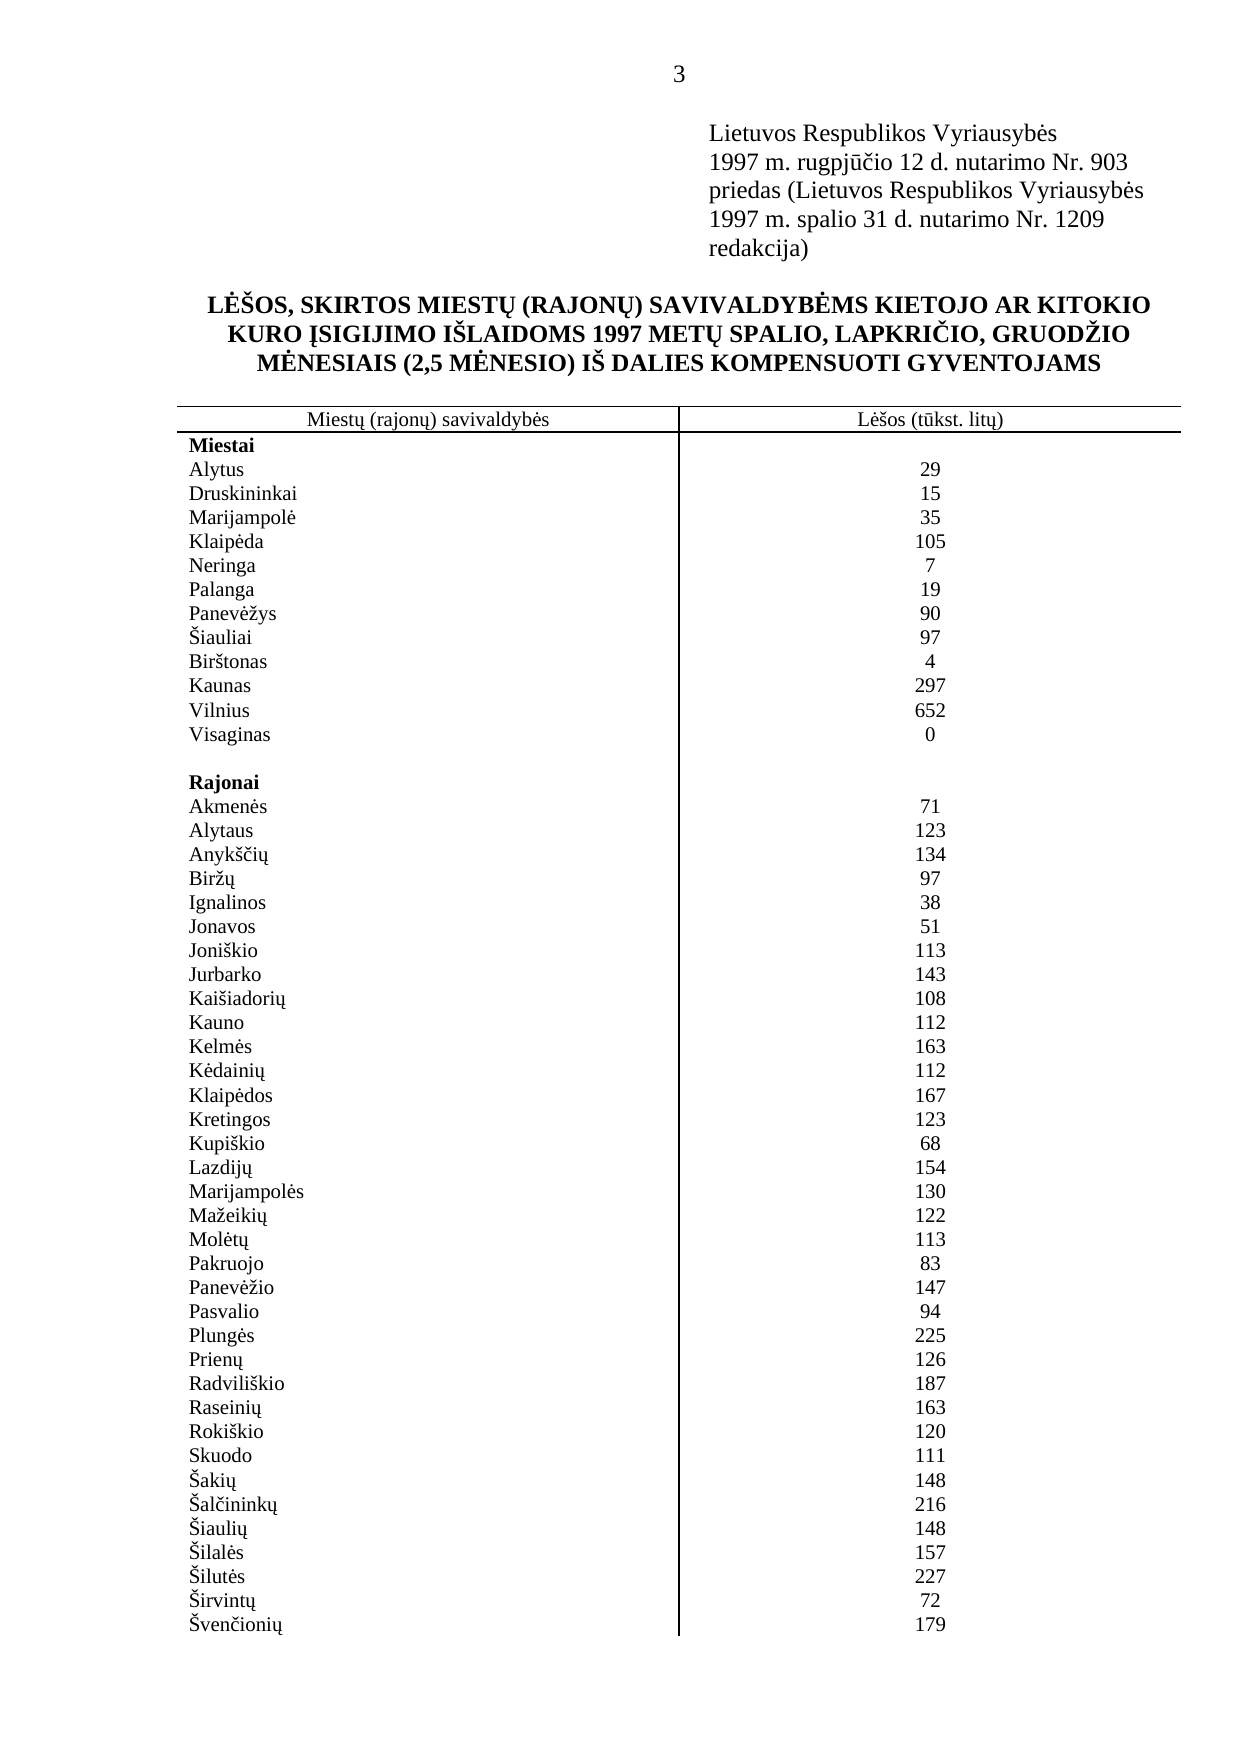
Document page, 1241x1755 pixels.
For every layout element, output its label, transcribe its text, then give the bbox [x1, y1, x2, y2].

table_cell 147 [680, 1275, 1181, 1299]
table_cell 35 [680, 505, 1181, 529]
table_cell Šalčininkų [177, 1492, 678, 1516]
table_cell Mažeikių [177, 1203, 678, 1227]
table_cell 652 [680, 698, 1181, 722]
table_cell Molėtų [177, 1227, 678, 1251]
table_cell 157 [680, 1540, 1181, 1564]
table_cell Alytaus [177, 818, 678, 842]
table_cell Palanga [177, 577, 678, 601]
table_cell Neringa [177, 553, 678, 577]
table_cell 94 [680, 1299, 1181, 1323]
table_cell 83 [680, 1251, 1181, 1275]
table_cell Akmenės [177, 794, 678, 818]
table_cell 123 [680, 1107, 1181, 1131]
table_cell Kretingos [177, 1107, 678, 1131]
text priedas (Lietuvos Respublikos Vyriausybės [177, 176, 1181, 204]
table_cell Šiauliai [177, 625, 678, 649]
table_cell Plungės [177, 1323, 678, 1347]
table_cell Klaipėda [177, 529, 678, 553]
table_cell Marijampolė [177, 505, 678, 529]
table_cell Ignalinos [177, 890, 678, 914]
table_cell 154 [680, 1155, 1181, 1179]
table_cell 71 [680, 794, 1181, 818]
table_cell Visaginas [177, 722, 678, 746]
table_cell 130 [680, 1179, 1181, 1203]
table_cell Kėdainių [177, 1059, 678, 1082]
table_cell Alytus [177, 457, 678, 481]
table_cell Šilalės [177, 1540, 678, 1564]
table_cell 122 [680, 1203, 1181, 1227]
table_header Miestų (rajonų) savivaldybės [177, 407, 678, 431]
table_cell 51 [680, 914, 1181, 938]
table_cell Kauno [177, 1010, 678, 1034]
table_cell 148 [680, 1468, 1181, 1492]
table_header Lėšos (tūkst. litų) [680, 407, 1181, 431]
text Lietuvos Respublikos Vyriausybės [709, 118, 1181, 147]
table_cell 167 [680, 1083, 1181, 1107]
table_cell 38 [680, 890, 1181, 914]
table_cell Miestai [177, 433, 678, 457]
text redakcija) [177, 233, 1181, 262]
table_cell 29 [680, 457, 1181, 481]
table_cell 134 [680, 842, 1181, 866]
table_cell Kaunas [177, 674, 678, 697]
table_cell 97 [680, 866, 1181, 890]
table_cell 120 [680, 1419, 1181, 1443]
table_cell 15 [680, 481, 1181, 505]
table_cell 187 [680, 1371, 1181, 1395]
table_cell Biržų [177, 866, 678, 890]
table_cell Kelmės [177, 1034, 678, 1058]
table_cell Širvintų [177, 1588, 678, 1612]
table_cell 4 [680, 649, 1181, 673]
table_cell 112 [680, 1059, 1181, 1082]
table_cell 19 [680, 577, 1181, 601]
table_cell Vilnius [177, 698, 678, 722]
table_cell 143 [680, 962, 1181, 986]
table_cell 126 [680, 1347, 1181, 1371]
table_cell Pasvalio [177, 1299, 678, 1323]
table_cell Prienų [177, 1347, 678, 1371]
table_cell 113 [680, 1227, 1181, 1251]
table_cell 7 [680, 553, 1181, 577]
table_cell Skuodo [177, 1444, 678, 1467]
table_cell Rajonai [177, 770, 678, 794]
table_cell 111 [680, 1444, 1181, 1467]
table_cell 72 [680, 1588, 1181, 1612]
table_cell Šakių [177, 1468, 678, 1492]
table_cell Pakruojo [177, 1251, 678, 1275]
table_cell Panevėžio [177, 1275, 678, 1299]
table_cell 148 [680, 1516, 1181, 1540]
table_cell Marijampolės [177, 1179, 678, 1203]
table_cell [680, 770, 1181, 794]
table_cell Jurbarko [177, 962, 678, 986]
table_cell Šiaulių [177, 1516, 678, 1540]
text Lėšos, skirtos miestų (rajonų) savivaldybėms kietojo ar kitokio kuro įsigijimo išlaidoms 1997 metų spalio, lapkričio, gruodžio mėnesiais (2,5 mėnesio) iš dalies kompensuoti gyventojams [177, 291, 1181, 377]
table_cell [680, 433, 1181, 457]
table_cell 123 [680, 818, 1181, 842]
text 1997 m. spalio 31 d. nutarimo Nr. 1209 [177, 204, 1181, 233]
table_cell Anykščių [177, 842, 678, 866]
table_cell Birštonas [177, 649, 678, 673]
table_cell [177, 746, 678, 770]
table_cell 112 [680, 1010, 1181, 1034]
table_cell 163 [680, 1395, 1181, 1419]
table_cell 179 [680, 1612, 1181, 1636]
table_cell 113 [680, 938, 1181, 962]
table_cell Lazdijų [177, 1155, 678, 1179]
table_cell Jonavos [177, 914, 678, 938]
table_cell Panevėžys [177, 601, 678, 625]
table_cell Druskininkai [177, 481, 678, 505]
table_cell 297 [680, 674, 1181, 697]
table_cell 68 [680, 1131, 1181, 1155]
text 1997 m. rugpjūčio 12 d. nutarimo Nr. 903 [177, 147, 1181, 176]
table_cell 0 [680, 722, 1181, 746]
table_cell 105 [680, 529, 1181, 553]
table_cell 163 [680, 1034, 1181, 1058]
table_cell 97 [680, 625, 1181, 649]
table_cell 225 [680, 1323, 1181, 1347]
table_cell [680, 746, 1181, 770]
table_cell 227 [680, 1564, 1181, 1588]
table_cell Kaišiadorių [177, 986, 678, 1010]
table_cell 108 [680, 986, 1181, 1010]
table_cell Klaipėdos [177, 1083, 678, 1107]
table_cell 216 [680, 1492, 1181, 1516]
table_cell Raseinių [177, 1395, 678, 1419]
table_cell Rokiškio [177, 1419, 678, 1443]
table_cell Radviliškio [177, 1371, 678, 1395]
table_cell Joniškio [177, 938, 678, 962]
table_cell Šilutės [177, 1564, 678, 1588]
table_cell Švenčionių [177, 1612, 678, 1636]
table_cell Kupiškio [177, 1131, 678, 1155]
table_cell 90 [680, 601, 1181, 625]
